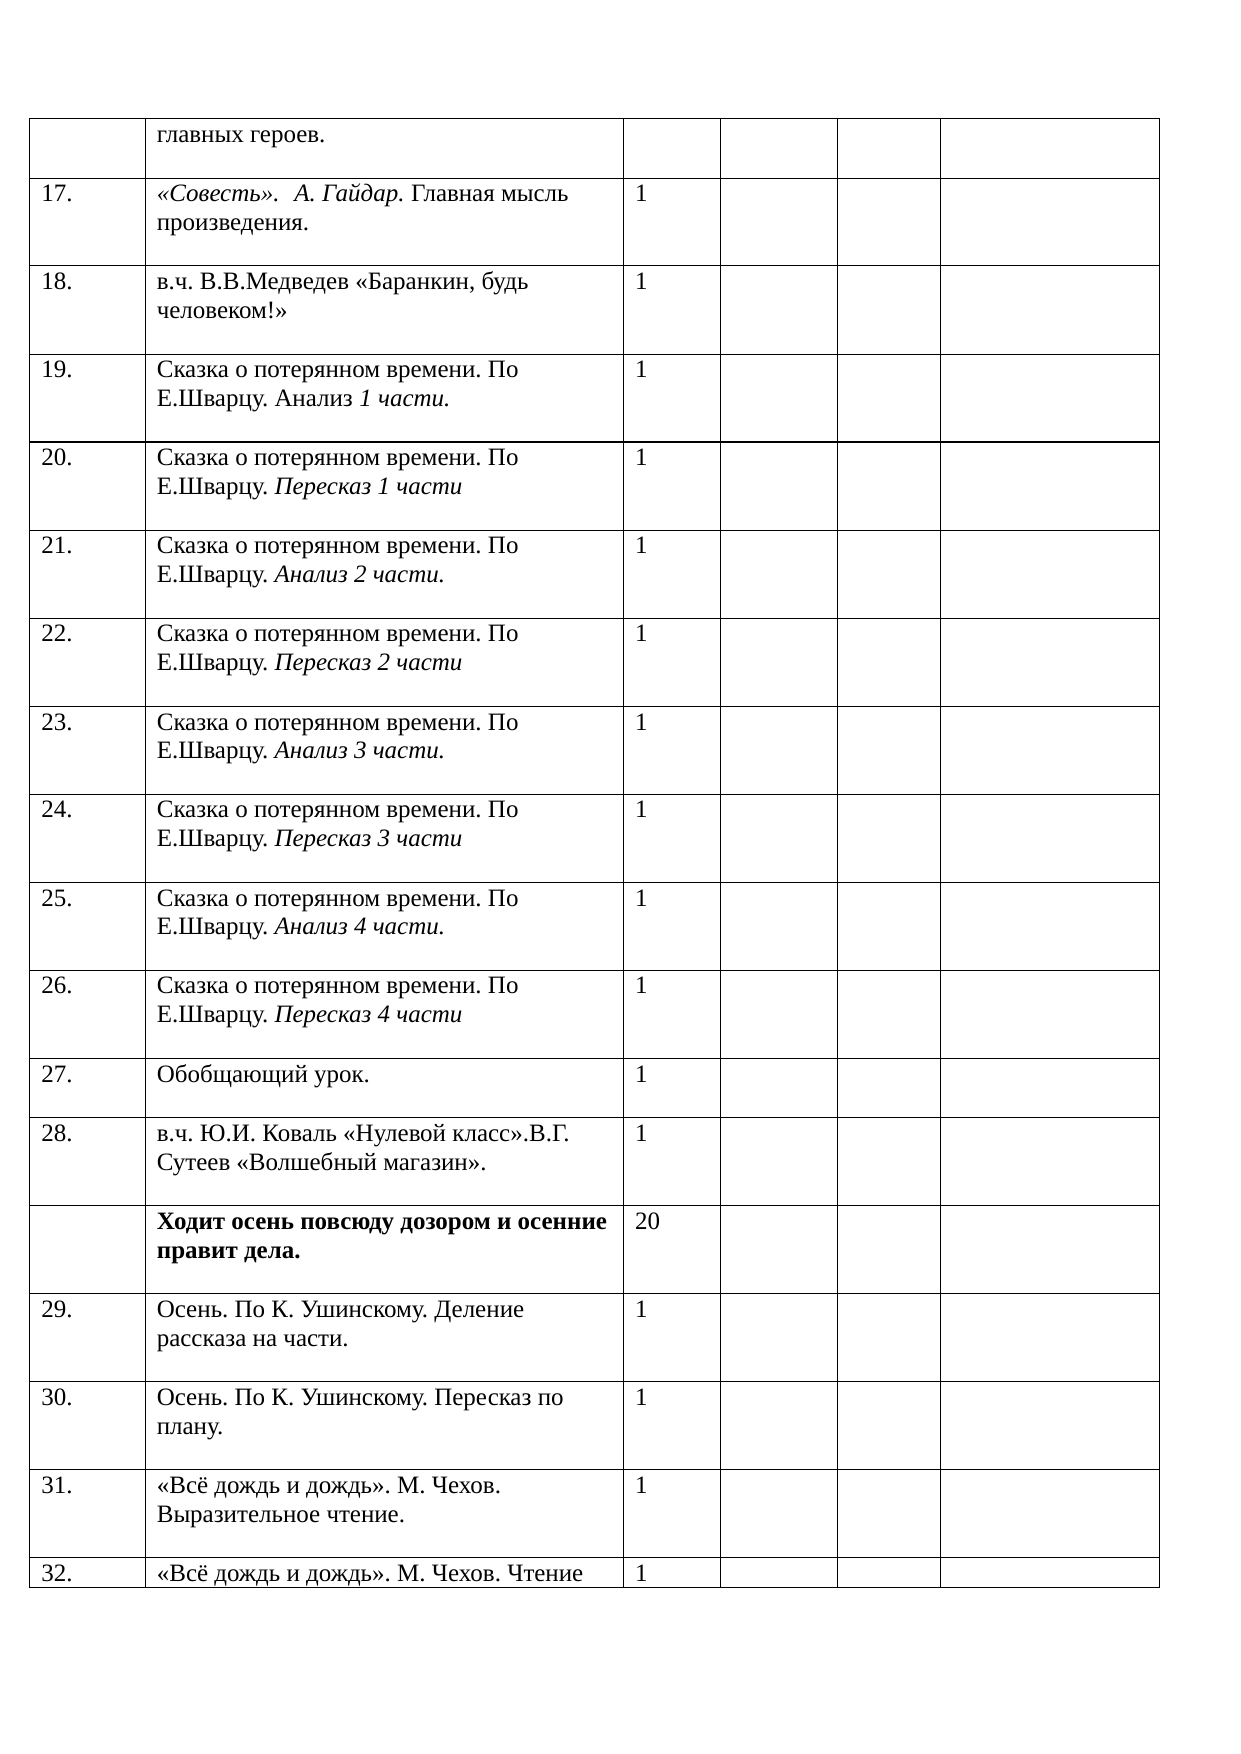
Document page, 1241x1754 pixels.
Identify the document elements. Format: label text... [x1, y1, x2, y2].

table_cell [721, 179, 837, 265]
table_cell 20. [30, 443, 145, 529]
table_cell [941, 1059, 1159, 1117]
table_cell 24. [30, 795, 145, 882]
table_cell Осень. По К. Ушинскому. Деление рассказа на части. [146, 1294, 623, 1381]
table_cell 1 [624, 1059, 720, 1117]
table_cell [838, 531, 940, 617]
table_cell [30, 119, 145, 177]
table_cell [838, 1294, 940, 1381]
table_cell 27. [30, 1059, 145, 1117]
table_cell [941, 883, 1159, 969]
table_cell [941, 1294, 1159, 1381]
table_cell 22. [30, 619, 145, 706]
table_cell 30. [30, 1382, 145, 1469]
table_cell [941, 971, 1159, 1058]
table_cell в.ч. В.В.Медведев «Баранкин, будь человеком!» [146, 266, 623, 353]
table_cell 1 [624, 443, 720, 529]
table_cell [941, 1470, 1159, 1557]
table_cell [721, 355, 837, 441]
table_cell [721, 619, 837, 706]
table_cell 1 [624, 971, 720, 1058]
table_cell [941, 619, 1159, 706]
table_cell [721, 1382, 837, 1469]
table_cell 19. [30, 355, 145, 441]
table_cell [721, 707, 837, 793]
table_cell [721, 1118, 837, 1205]
table_cell Сказка о потерянном времени. По Е.Шварцу. Анализ 2 части. [146, 531, 623, 617]
table_cell [941, 1382, 1159, 1469]
table_cell 25. [30, 883, 145, 969]
table_cell [838, 1118, 940, 1205]
table_cell [30, 1206, 145, 1293]
table_cell 23. [30, 707, 145, 793]
table_cell [838, 971, 940, 1058]
table_cell 1 [624, 883, 720, 969]
table_cell [941, 119, 1159, 177]
table_cell [721, 1059, 837, 1117]
table_cell [941, 795, 1159, 882]
table_cell [721, 883, 837, 969]
table_cell [941, 443, 1159, 529]
table_cell [838, 443, 940, 529]
table_cell [721, 1558, 837, 1587]
table_cell [941, 355, 1159, 441]
table_cell [941, 266, 1159, 353]
table_cell [838, 119, 940, 177]
table_cell [941, 531, 1159, 617]
table_cell Сказка о потерянном времени. По Е.Шварцу. Анализ 1 части. [146, 355, 623, 441]
table_cell 21. [30, 531, 145, 617]
table_cell Сказка о потерянном времени. По Е.Шварцу. Анализ 3 части. [146, 707, 623, 793]
table_cell 18. [30, 266, 145, 353]
table_cell 26. [30, 971, 145, 1058]
table_cell 1 [624, 179, 720, 265]
table_cell [941, 179, 1159, 265]
table_cell «Совесть». А. Гайдар. Главная мысль произведения. [146, 179, 623, 265]
table_cell [941, 1118, 1159, 1205]
table_cell [721, 531, 837, 617]
table_cell Сказка о потерянном времени. По Е.Шварцу. Анализ 4 части. [146, 883, 623, 969]
table_cell [941, 707, 1159, 793]
table_cell [721, 1294, 837, 1381]
table_cell [721, 1470, 837, 1557]
table_cell [941, 1558, 1159, 1587]
table_cell Сказка о потерянном времени. По Е.Шварцу. Пересказ 1 части [146, 443, 623, 529]
table_cell [721, 971, 837, 1058]
table_cell «Всё дождь и дождь». М. Чехов. Чтение [146, 1558, 623, 1587]
table_cell 1 [624, 355, 720, 441]
table_cell [721, 1206, 837, 1293]
table_cell Сказка о потерянном времени. По Е.Шварцу. Пересказ 3 части [146, 795, 623, 882]
table_cell [838, 266, 940, 353]
table_cell [721, 795, 837, 882]
table_cell 31. [30, 1470, 145, 1557]
table_cell «Всё дождь и дождь». М. Чехов. Выразительное чтение. [146, 1470, 623, 1557]
table_cell 1 [624, 619, 720, 706]
table_cell [624, 119, 720, 177]
table_cell [838, 1470, 940, 1557]
table_cell [838, 619, 940, 706]
table_cell [838, 795, 940, 882]
table_cell Сказка о потерянном времени. По Е.Шварцу. Пересказ 2 части [146, 619, 623, 706]
table_cell Ходит осень повсюду дозором и осенние правит дела. [146, 1206, 623, 1293]
table_cell 32. [30, 1558, 145, 1587]
table_cell [838, 1558, 940, 1587]
table_cell [941, 1206, 1159, 1293]
table_cell [721, 443, 837, 529]
table_cell Сказка о потерянном времени. По Е.Шварцу. Пересказ 4 части [146, 971, 623, 1058]
table_cell [838, 179, 940, 265]
table_cell в.ч. Ю.И. Коваль «Нулевой класс».В.Г. Сутеев «Волшебный магазин». [146, 1118, 623, 1205]
table_cell 1 [624, 1558, 720, 1587]
table_cell 1 [624, 1294, 720, 1381]
table_cell 1 [624, 266, 720, 353]
table_cell [838, 355, 940, 441]
table_cell 1 [624, 1470, 720, 1557]
table_cell [838, 707, 940, 793]
table_cell 20 [624, 1206, 720, 1293]
table_cell главных героев. [146, 119, 623, 177]
table_cell [838, 1382, 940, 1469]
table_cell 1 [624, 1382, 720, 1469]
table_cell 1 [624, 795, 720, 882]
table_cell [838, 1059, 940, 1117]
table_cell [721, 119, 837, 177]
table_cell 1 [624, 531, 720, 617]
table_cell [838, 883, 940, 969]
table_cell Обобщающий урок. [146, 1059, 623, 1117]
table_cell Осень. По К. Ушинскому. Пересказ по плану. [146, 1382, 623, 1469]
table_cell 1 [624, 707, 720, 793]
table_cell 29. [30, 1294, 145, 1381]
table_cell [721, 266, 837, 353]
table_cell 17. [30, 179, 145, 265]
table_cell [838, 1206, 940, 1293]
table_cell 28. [30, 1118, 145, 1205]
table_cell 1 [624, 1118, 720, 1205]
